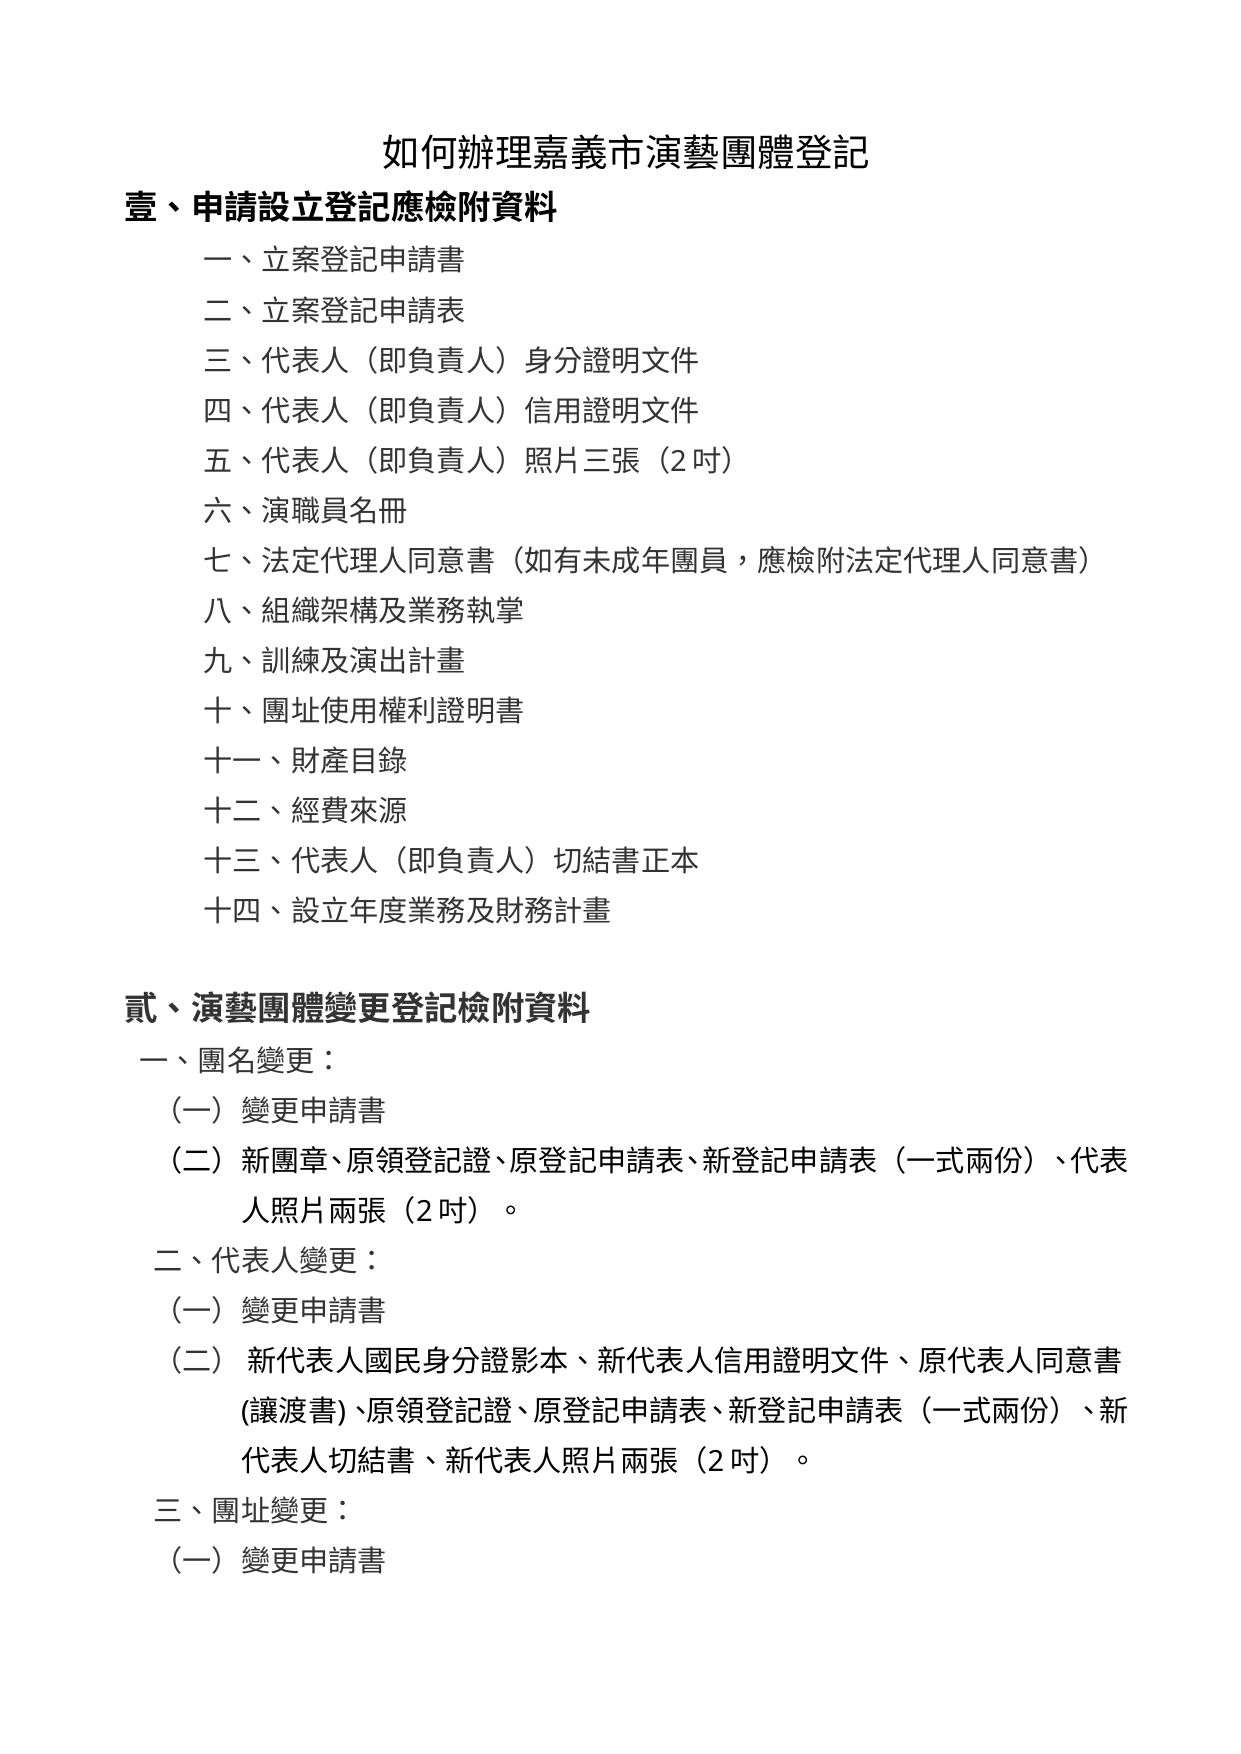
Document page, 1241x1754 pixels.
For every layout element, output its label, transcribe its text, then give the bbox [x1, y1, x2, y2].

text 七、法定代理人同意書（如有未成年團員，應檢附法定代理人同意書） [149, 530, 1128, 580]
text 貳、演藝團體變更登記檢附資料 [124, 980, 1128, 1030]
text （二） 新代表人國民身分證影本、新代表人信用證明文件、原代表人同意書(讓渡書)、原領登記證、原登記申請表、新登記申請表（一式兩份）、新代表人切結書、新代表人照片兩張（2吋）。 [153, 1330, 1128, 1480]
text 八、組織架構及業務執掌 [149, 580, 1128, 630]
text 九、訓練及演出計畫 [149, 630, 1128, 680]
text （二）新團章、原領登記證、原登記申請表、新登記申請表（一式兩份）、代表人照片兩張（2吋）。 [153, 1130, 1128, 1230]
text 十四、設立年度業務及財務計畫 [149, 880, 1128, 930]
text （一）變更申請書 [124, 1530, 1128, 1580]
text 三、團址變更： [124, 1480, 1128, 1530]
text 二、立案登記申請表 [149, 280, 1128, 330]
text 十三、代表人（即負責人）切結書正本 [149, 830, 1128, 880]
text 二、代表人變更： [124, 1230, 1128, 1280]
text （一）變更申請書 [124, 1080, 1128, 1130]
text 五、代表人（即負責人）照片三張（2吋） [149, 430, 1128, 480]
text 十一、財產目錄 [149, 730, 1128, 780]
text 三、代表人（即負責人）身分證明文件 [149, 330, 1128, 380]
text 十二、經費來源 [149, 780, 1128, 830]
text 如何辦理嘉義市演藝團體登記 [124, 124, 1128, 177]
text 十、團址使用權利證明書 [149, 680, 1128, 730]
text 六、演職員名冊 [149, 480, 1128, 530]
text 四、代表人（即負責人）信用證明文件 [149, 380, 1128, 430]
text 一、團名變更： [124, 1030, 1128, 1080]
text 壹、申請設立登記應檢附資料 [124, 177, 1128, 230]
text （一）變更申請書 [124, 1280, 1128, 1330]
text 一、立案登記申請書 [149, 230, 1128, 280]
